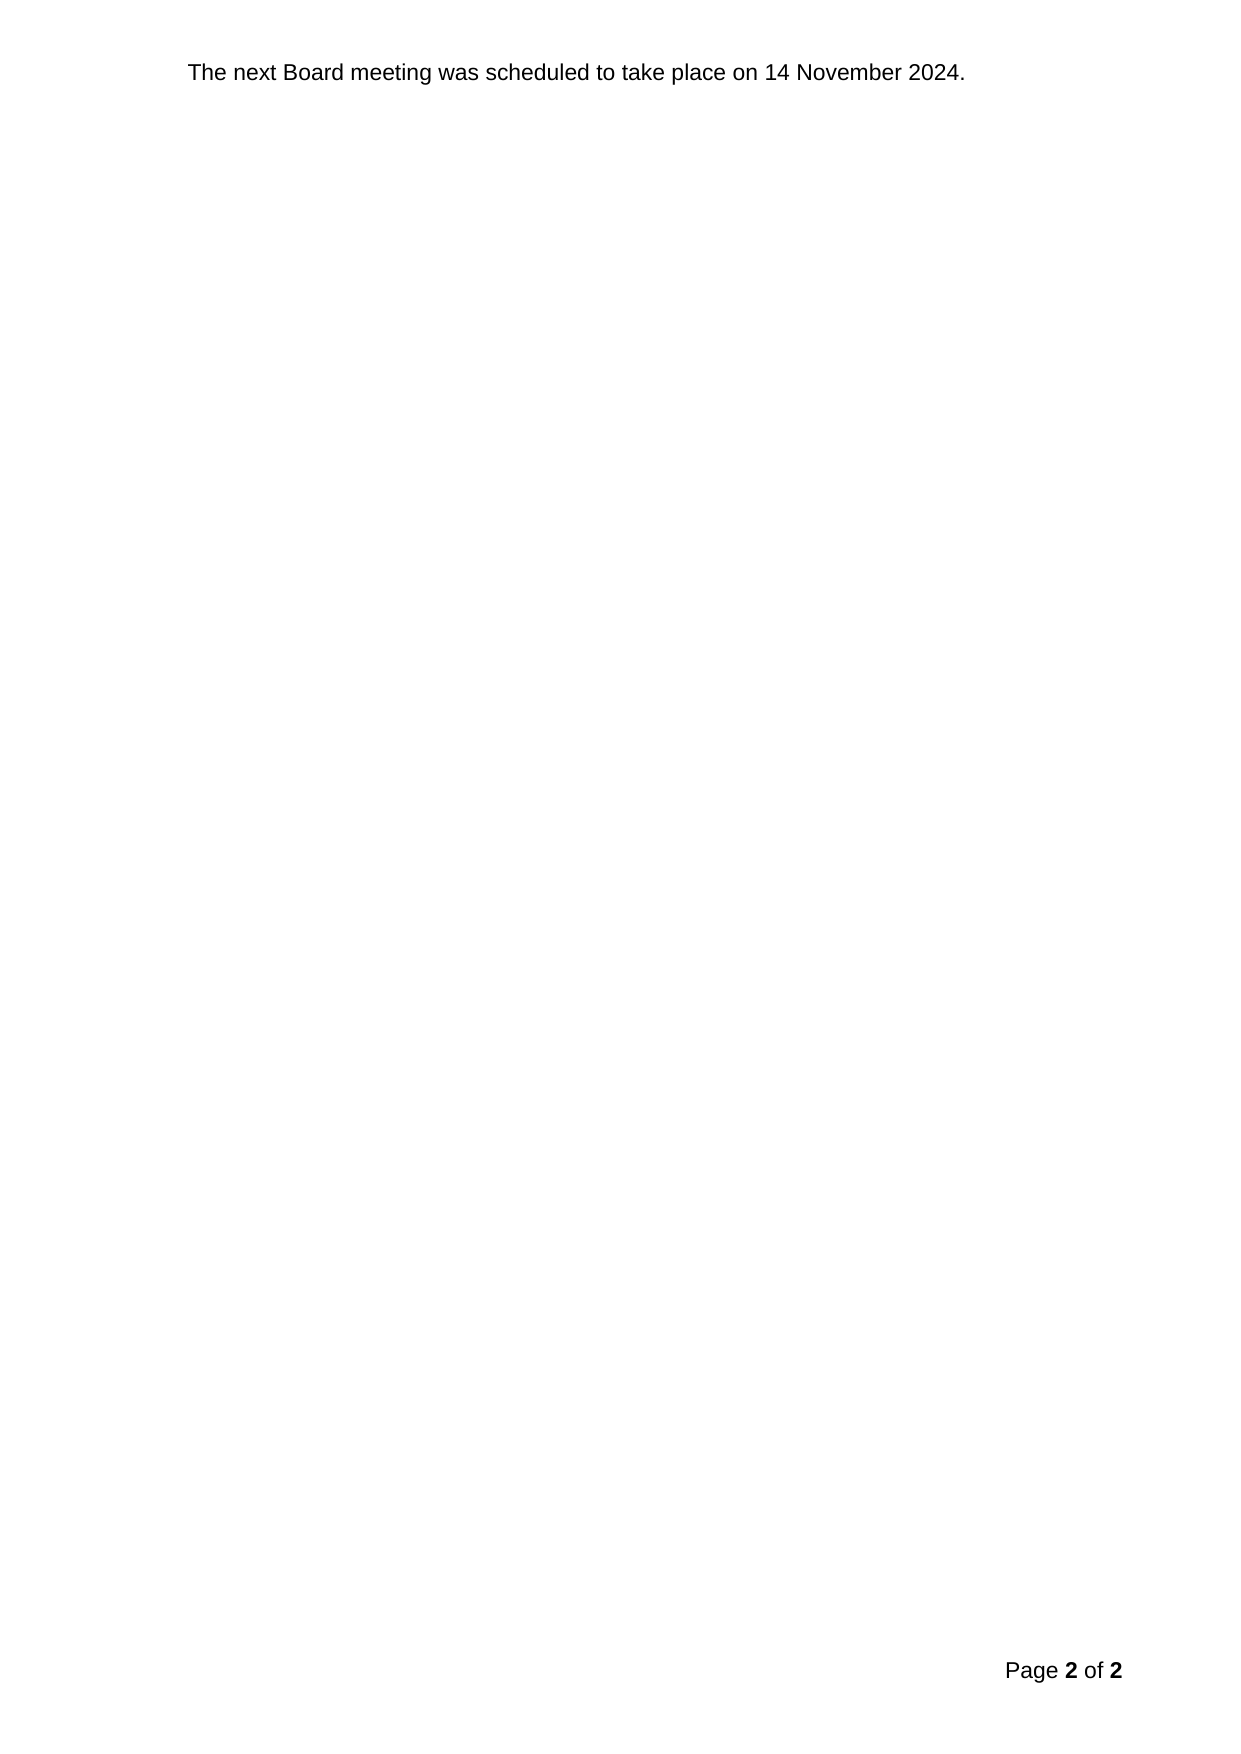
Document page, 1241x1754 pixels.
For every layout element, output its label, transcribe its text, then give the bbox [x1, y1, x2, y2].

list The next Board meeting was scheduled to take place on 14 November 2024. [187, 59, 1122, 85]
